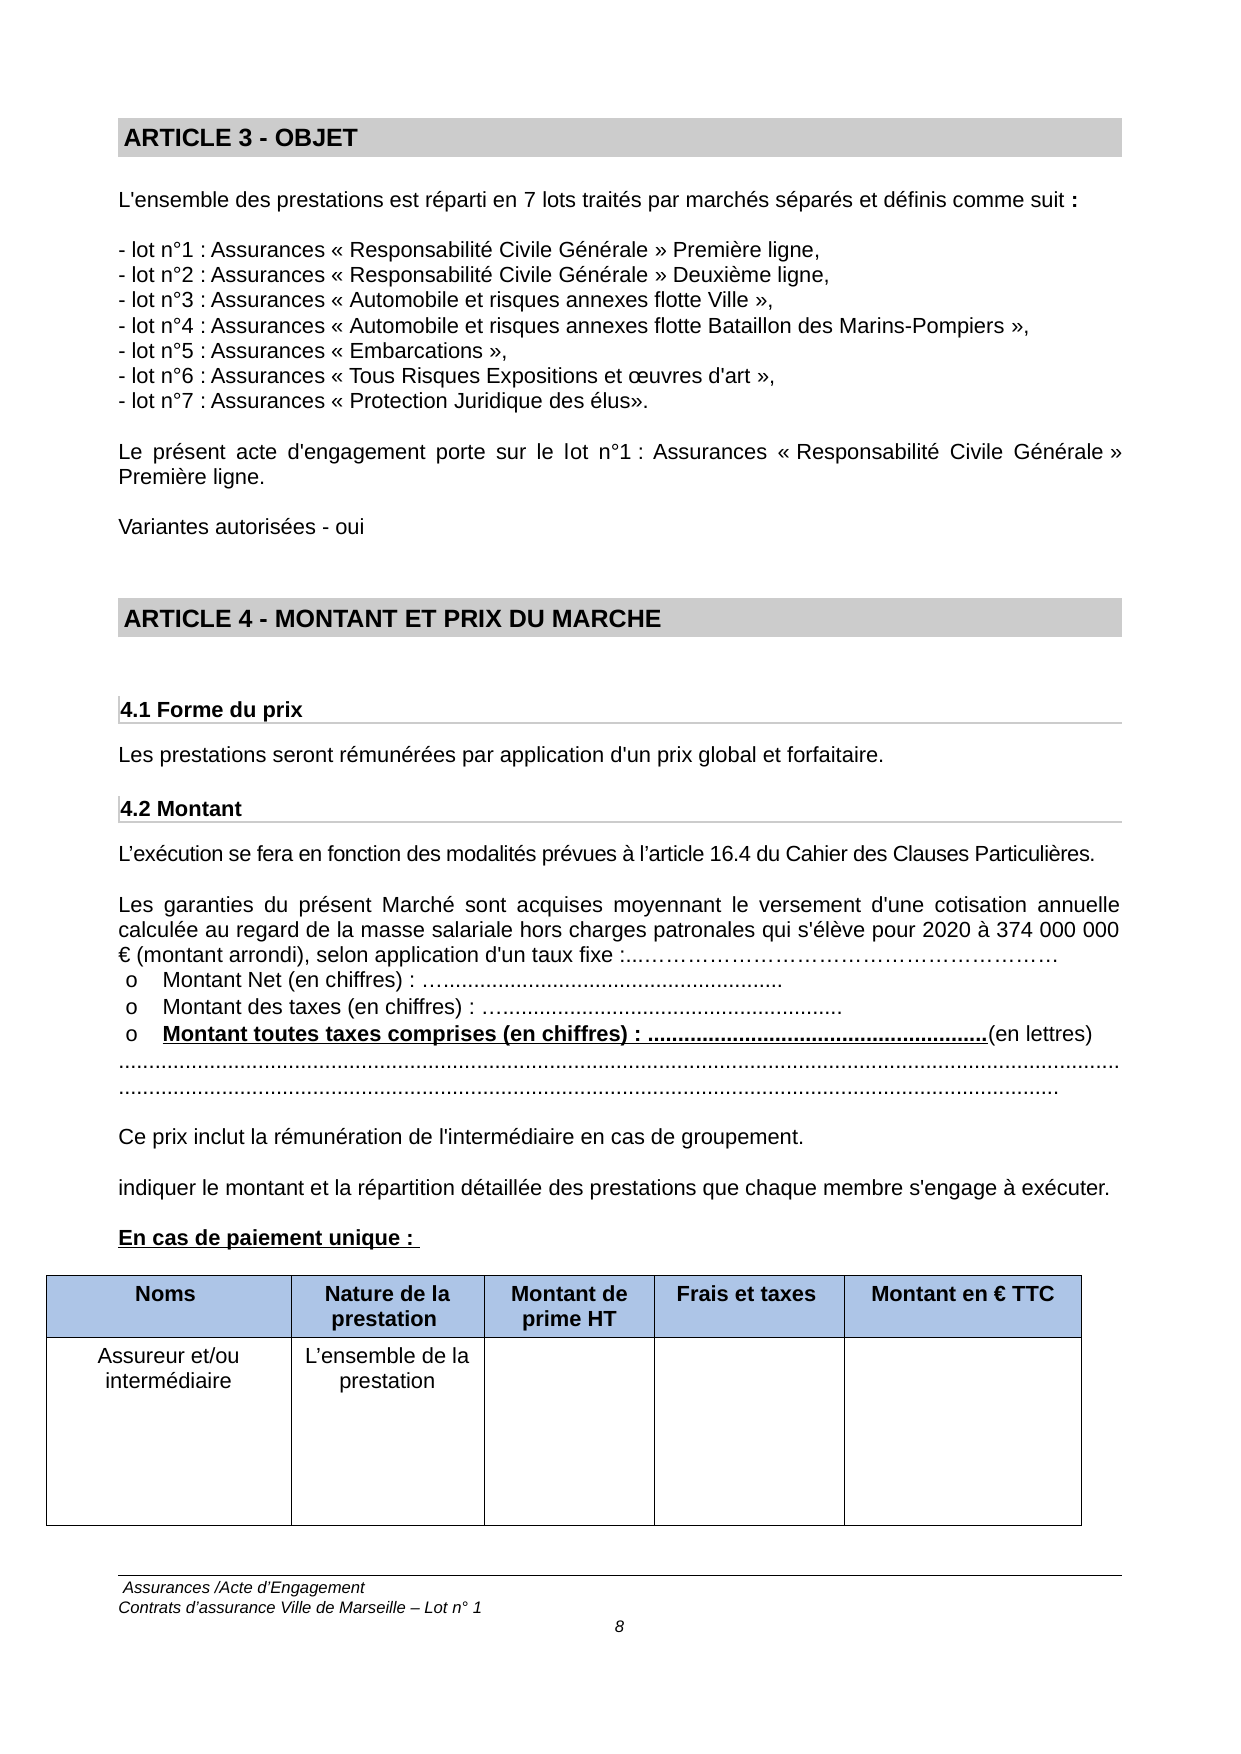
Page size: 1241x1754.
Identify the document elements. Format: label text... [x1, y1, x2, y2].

table_header Noms [47, 1276, 291, 1337]
text Ce prix inclut la rémunération de l'intermédiaire en cas de groupement. [118, 1124, 1122, 1149]
list Montant toutes taxes comprises (en chiffres) : ........................................................(en lettres) [125, 1021, 1122, 1048]
text L’exécution se fera en fonction des modalités prévues à l’article 16.4 du Cahier des Clauses Particulières. [118, 841, 1122, 866]
text - lot n°5 : Assurances « Embarcations », [118, 338, 1122, 363]
text - lot n°1 : Assurances « Responsabilité Civile Générale » Première ligne, [118, 237, 1122, 262]
subtitle ARTICLE 4 - MONTANT ET PRIX DU MARCHE [120, 601, 1120, 635]
text Variantes autorisées - oui [118, 514, 1122, 539]
table_cell [485, 1338, 654, 1525]
table_header Frais et taxes [655, 1276, 844, 1337]
table_cell Assureur et/ou intermédiaire [47, 1338, 291, 1525]
subtitle ARTICLE 3 - OBJET [120, 120, 1120, 155]
table_header Nature de la prestation [292, 1276, 484, 1337]
text - lot n°7 : Assurances « Protection Juridique des élus». [118, 388, 1122, 413]
table_header Montant en € TTC [845, 1276, 1081, 1337]
text Les prestations seront rémunérées par application d'un prix global et forfaitaire. [118, 741, 1122, 767]
text Le présent acte d'engagement porte sur le lot n°1 : Assurances « Responsabilité Civile Générale » Première ligne. [118, 439, 1122, 489]
list Montant Net (en chiffres) : …........................................................ [125, 967, 1122, 994]
text - lot n°6 : Assurances « Tous Risques Expositions et œuvres d'art », [118, 363, 1122, 388]
text - lot n°2 : Assurances « Responsabilité Civile Générale » Deuxième ligne, [118, 262, 1122, 287]
table_cell [655, 1338, 844, 1525]
table_cell L’ensemble de la prestation [292, 1338, 484, 1525]
text En cas de paiement unique : [118, 1225, 1122, 1250]
text - lot n°4 : Assurances « Automobile et risques annexes flotte Bataillon des Marins-Pompiers », [118, 313, 1122, 338]
text L'ensemble des prestations est réparti en 7 lots traités par marchés séparés et définis comme suit : [118, 187, 1122, 212]
text indiquer le montant et la répartition détaillée des prestations que chaque membre s'engage à exécuter. [118, 1174, 1122, 1200]
text ................................................................................................................................................................................................................................................................................................................................ [118, 1048, 1122, 1099]
subtitle 4.2 Montant [120, 796, 1122, 821]
list Montant des taxes (en chiffres) : …........................................................ [125, 994, 1122, 1021]
text - lot n°3 : Assurances « Automobile et risques annexes flotte Ville », [118, 287, 1122, 313]
subtitle 4.1 Forme du prix [120, 696, 1122, 722]
table_cell [845, 1338, 1081, 1525]
text Les garanties du présent Marché sont acquises moyennant le versement d'une cotisation annuelle calculée au regard de la masse salariale hors charges patronales qui s'élève pour 2020 à 374 000 000 € (montant arrondi), selon application d'un taux fixe :...………………………………………………… [118, 892, 1122, 967]
table_header Montant de prime HT [485, 1276, 654, 1337]
